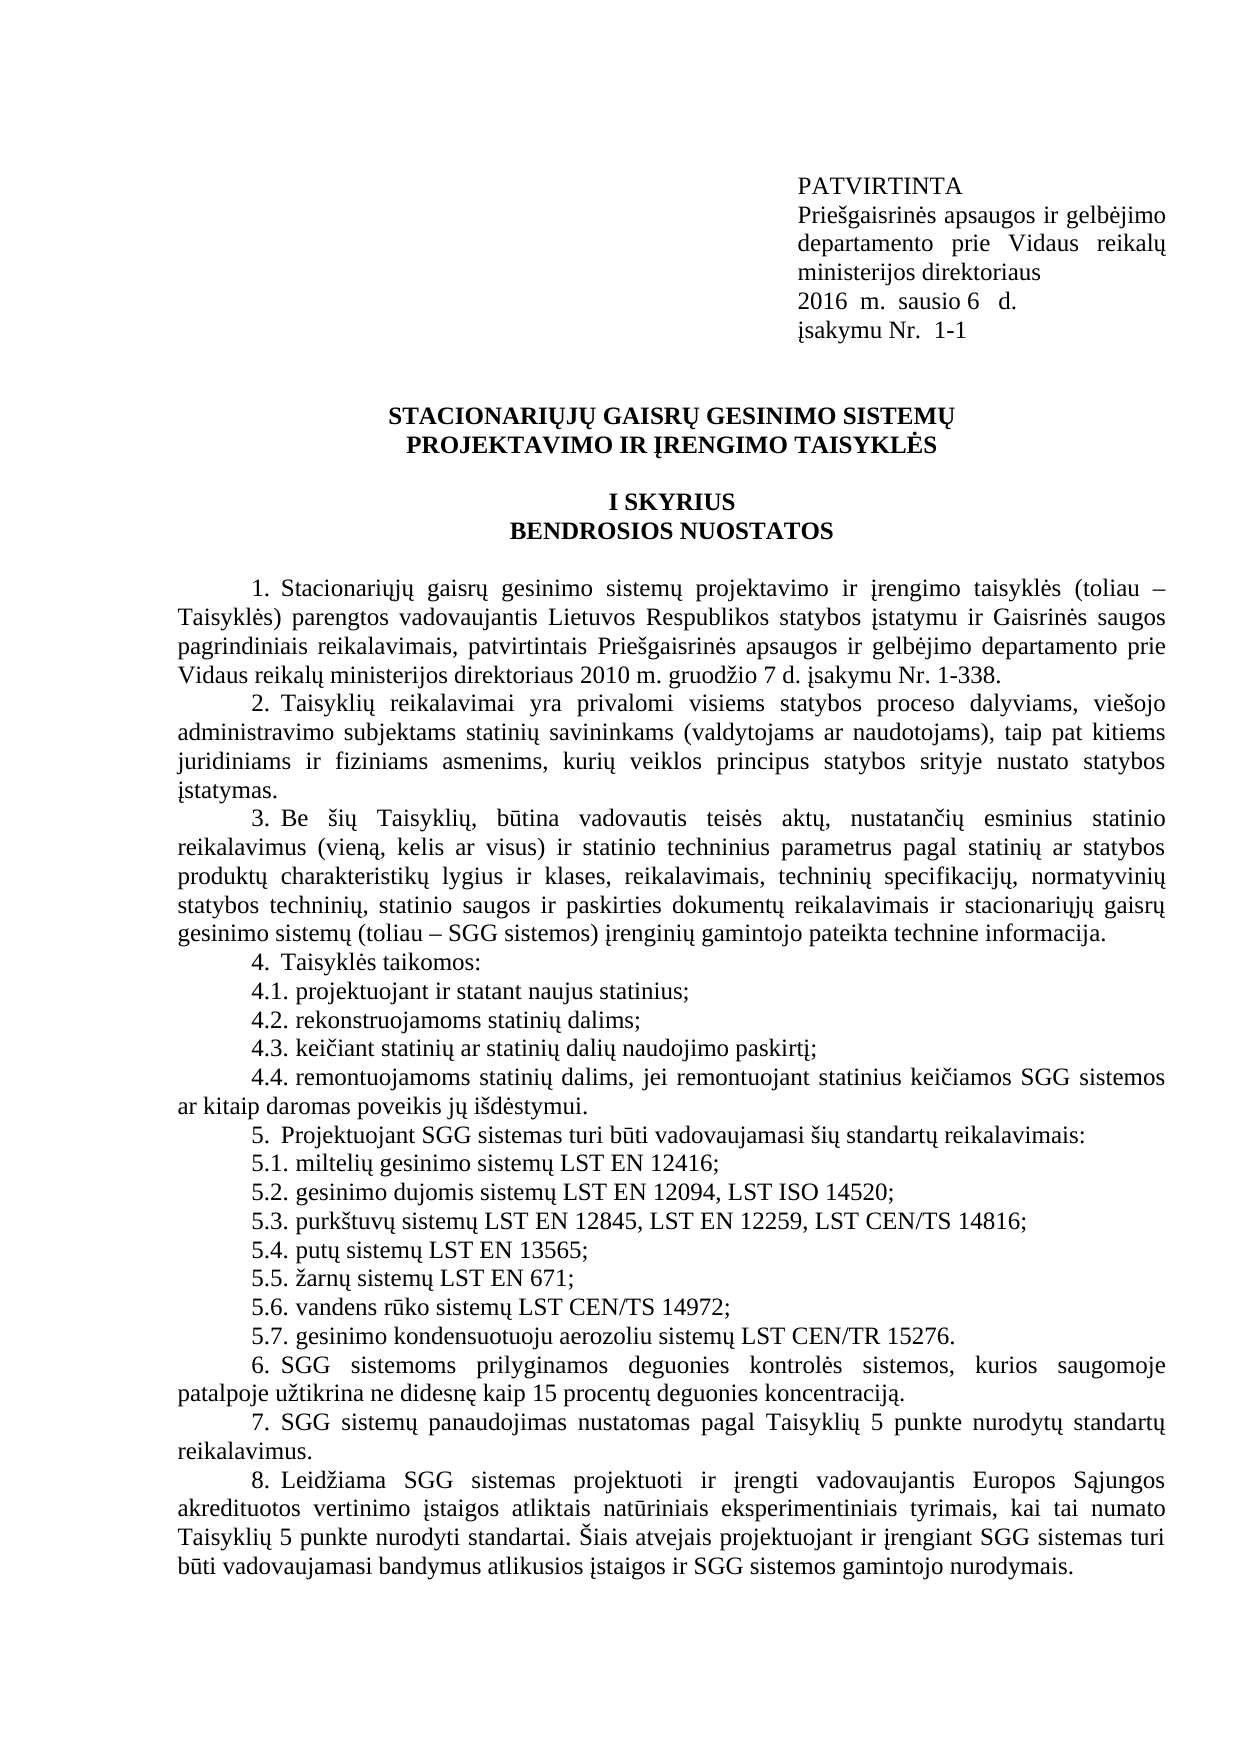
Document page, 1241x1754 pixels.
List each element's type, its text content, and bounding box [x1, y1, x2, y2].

text PATVIRTINTA [797, 171, 1166, 200]
text 7. SGG sistemų panaudojimas nustatomas pagal Taisyklių 5 punkte nurodytų standartų reikalavimus. [177, 1407, 1166, 1465]
text 4.4. remontuojamoms statinių dalims, jei remontuojant statinius keičiamos SGG sistemos ar kitaip daromas poveikis jų išdėstymui. [177, 1062, 1166, 1120]
text I SKYRIUS [177, 487, 1166, 516]
text PROJEKTAVIMO IR ĮRENGIMO TAISYKLĖS [177, 430, 1166, 458]
text 4.1. projektuojant ir statant naujus statinius; [177, 976, 1166, 1005]
text 5.1. miltelių gesinimo sistemų LST EN 12416; [177, 1148, 1166, 1177]
text 5.6. vandens rūko sistemų LST CEN/TS 14972; [177, 1292, 1166, 1321]
text 6. SGG sistemoms prilyginamos deguonies kontrolės sistemos, kurios saugomoje patalpoje užtikrina ne didesnę kaip 15 procentų deguonies koncentraciją. [177, 1350, 1166, 1407]
text 5. Projektuojant SGG sistemas turi būti vadovaujamasi šių standartų reikalavimais: [177, 1120, 1166, 1148]
text 5.5. žarnų sistemų LST EN 671; [177, 1263, 1166, 1292]
text 4.3. keičiant statinių ar statinių dalių naudojimo paskirtį; [177, 1033, 1166, 1062]
text 4.2. rekonstruojamoms statinių dalims; [177, 1005, 1166, 1033]
text 4. Taisyklės taikomos: [177, 947, 1166, 976]
text 5.3. purkštuvų sistemų LST EN 12845, LST EN 12259, LST CEN/TS 14816; [177, 1206, 1166, 1235]
text įsakymu Nr. 1-1 [797, 315, 1166, 343]
text STACIONARIŲJŲ GAISRŲ GESINIMO SISTEMŲ [177, 401, 1166, 430]
text 8. Leidžiama SGG sistemas projektuoti ir įrengti vadovaujantis Europos Sąjungos akredituotos vertinimo įstaigos atliktais natūriniais eksperimentiniais tyrimais, kai tai numato Taisyklių 5 punkte nurodyti standartai. Šiais atvejais projektuojant ir įrengiant SGG sistemas turi būti vadovaujamasi bandymus atlikusios įstaigos ir SGG sistemos gamintojo nurodymais. [177, 1465, 1166, 1580]
text 2016 m. sausio 6 d. [797, 286, 1166, 315]
text 1. Stacionariųjų gaisrų gesinimo sistemų projektavimo ir įrengimo taisyklės (toliau – Taisyklės) parengtos vadovaujantis Lietuvos Respublikos statybos įstatymu ir Gaisrinės saugos pagrindiniais reikalavimais, patvirtintais Priešgaisrinės apsaugos ir gelbėjimo departamento prie Vidaus reikalų ministerijos direktoriaus 2010 m. gruodžio 7 d. įsakymu Nr. 1-338. [177, 573, 1166, 688]
text 5.7. gesinimo kondensuotuoju aerozoliu sistemų LST CEN/TR 15276. [177, 1321, 1166, 1350]
text 5.4. putų sistemų LST EN 13565; [177, 1235, 1166, 1263]
text 5.2. gesinimo dujomis sistemų LST EN 12094, LST ISO 14520; [177, 1177, 1166, 1206]
text Priešgaisrinės apsaugos ir gelbėjimo departamento prie Vidaus reikalų ministerijos direktoriaus [797, 200, 1166, 286]
text 3. Be šių Taisyklių, būtina vadovautis teisės aktų, nustatančių esminius statinio reikalavimus (vieną, kelis ar visus) ir statinio techninius parametrus pagal statinių ar statybos produktų charakteristikų lygius ir klases, reikalavimais, techninių specifikacijų, normatyvinių statybos techninių, statinio saugos ir paskirties dokumentų reikalavimais ir stacionariųjų gaisrų gesinimo sistemų (toliau – SGG sistemos) įrenginių gamintojo pateikta technine informacija. [177, 803, 1166, 947]
text 2. Taisyklių reikalavimai yra privalomi visiems statybos proceso dalyviams, viešojo administravimo subjektams statinių savininkams (valdytojams ar naudotojams), taip pat kitiems juridiniams ir fiziniams asmenims, kurių veiklos principus statybos srityje nustato statybos įstatymas. [177, 688, 1166, 803]
text BENDROSIOS NUOSTATOS [177, 516, 1166, 545]
